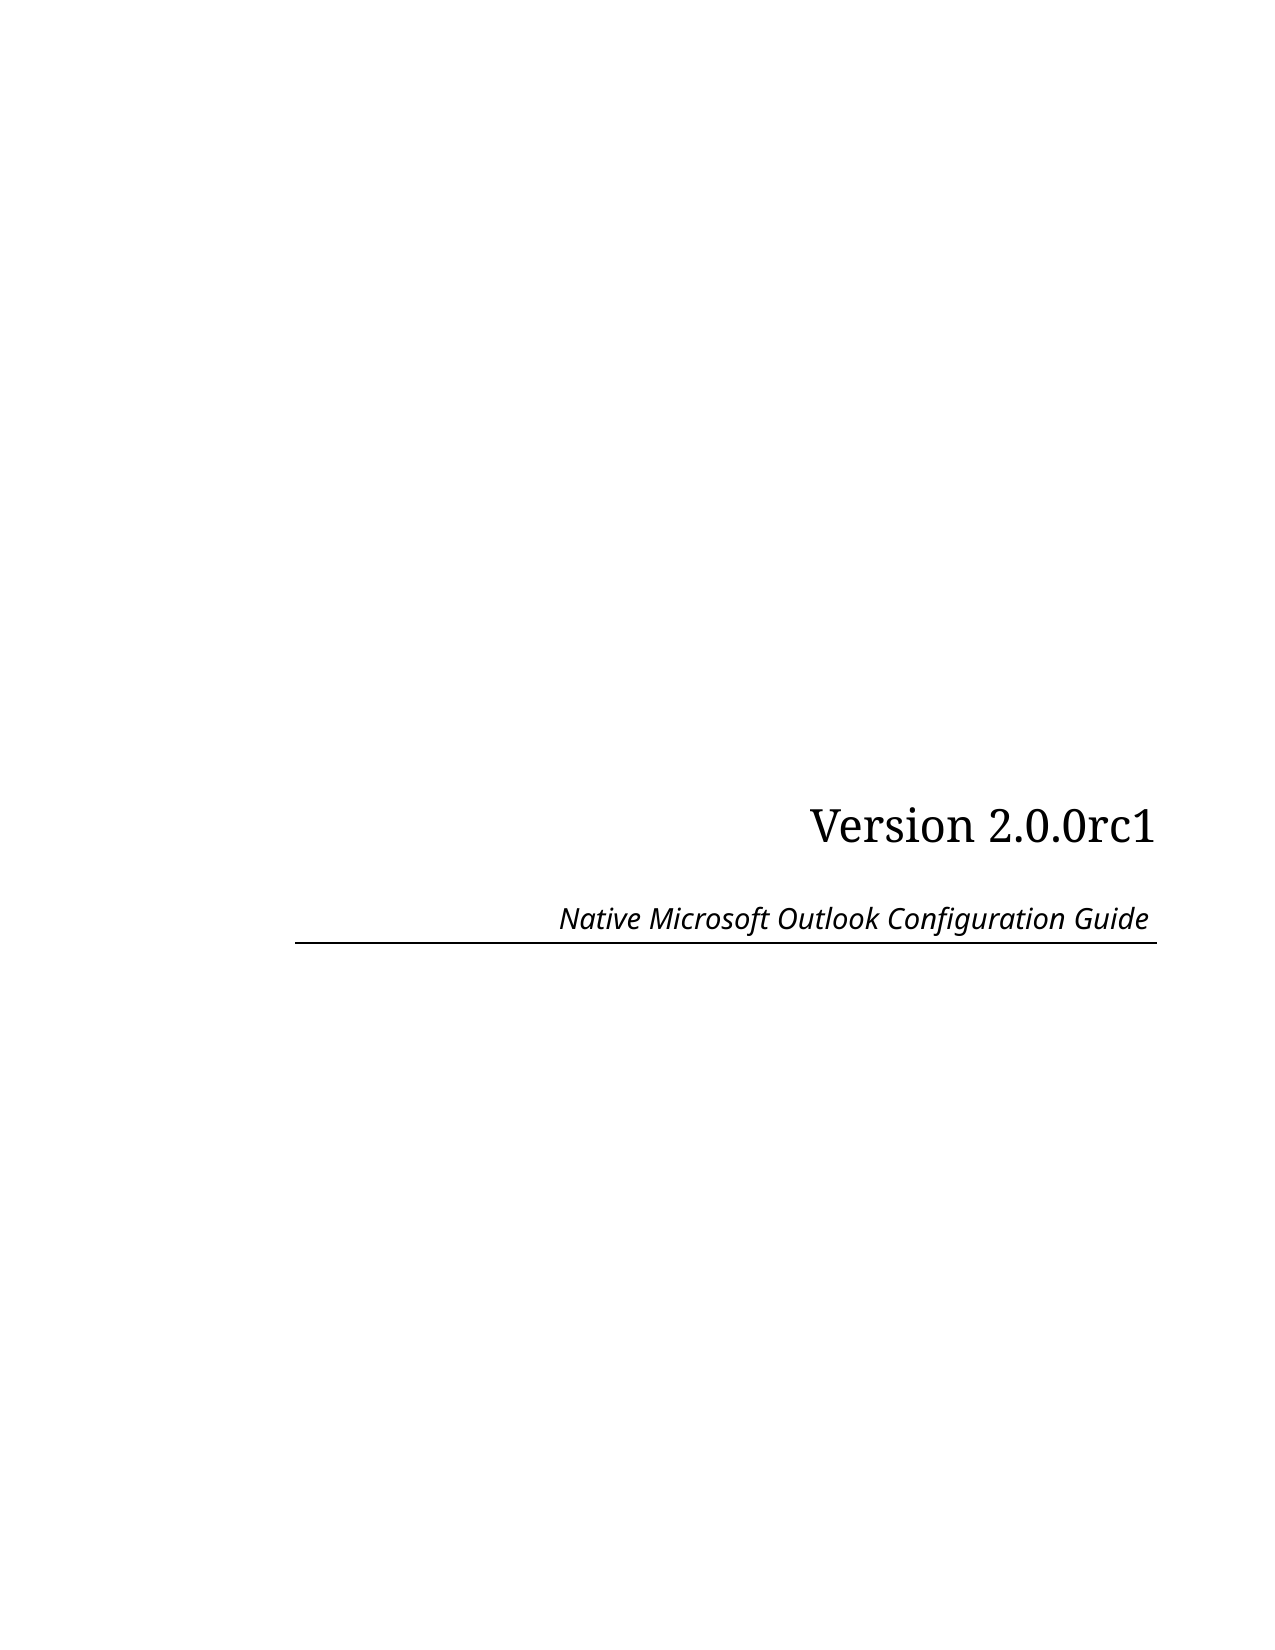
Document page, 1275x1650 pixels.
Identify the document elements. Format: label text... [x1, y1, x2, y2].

subtitle Native Microsoft Outlook Configuration Guide [295, 894, 1157, 942]
title Version 2.0.0rc1 [295, 794, 1157, 856]
